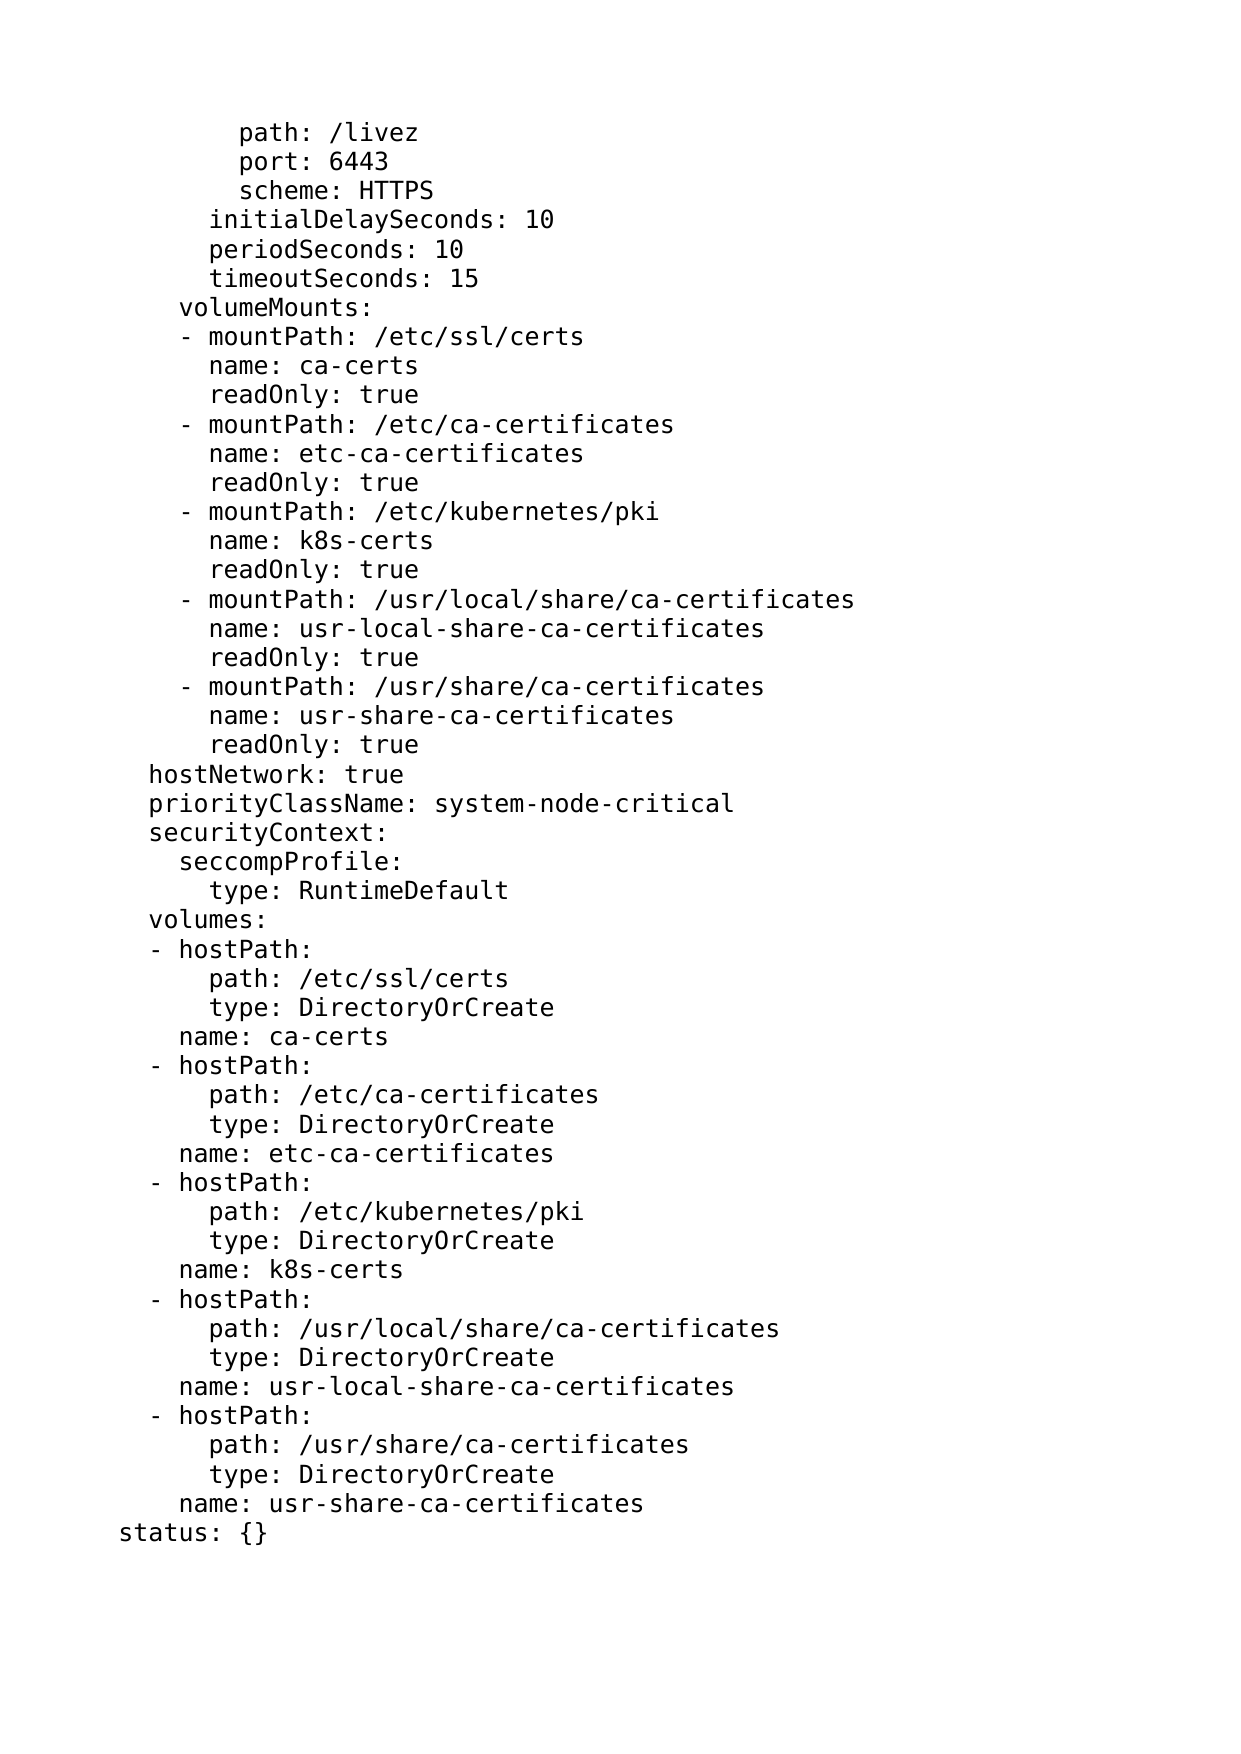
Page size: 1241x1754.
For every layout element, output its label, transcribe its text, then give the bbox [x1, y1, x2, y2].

text path: /livez port: 6443 scheme: HTTPS initialDelaySeconds: 10 periodSeconds: 10 timeoutSeconds: 15 volumeMounts: - mountPath: /etc/ssl/certs name: ca-certs readOnly: true - mountPath: /etc/ca-certificates name: etc-ca-certificates readOnly: true - mountPath: /etc/kubernetes/pki name: k8s-certs readOnly: true - mountPath: /usr/local/share/ca-certificates name: usr-local-share-ca-certificates readOnly: true - mountPath: /usr/share/ca-certificates name: usr-share-ca-certificates readOnly: true hostNetwork: true priorityClassName: system-node-critical securityContext: seccompProfile: type: RuntimeDefault volumes: - hostPath: path: /etc/ssl/certs type: DirectoryOrCreate name: ca-certs - hostPath: path: /etc/ca-certificates type: DirectoryOrCreate name: etc-ca-certificates - hostPath: path: /etc/kubernetes/pki type: DirectoryOrCreate name: k8s-certs - hostPath: path: /usr/local/share/ca-certificates type: DirectoryOrCreate name: usr-local-share-ca-certificates - hostPath: path: /usr/share/ca-certificates type: DirectoryOrCreate name: usr-share-ca-certificates status: {} [118, 118, 1122, 1547]
